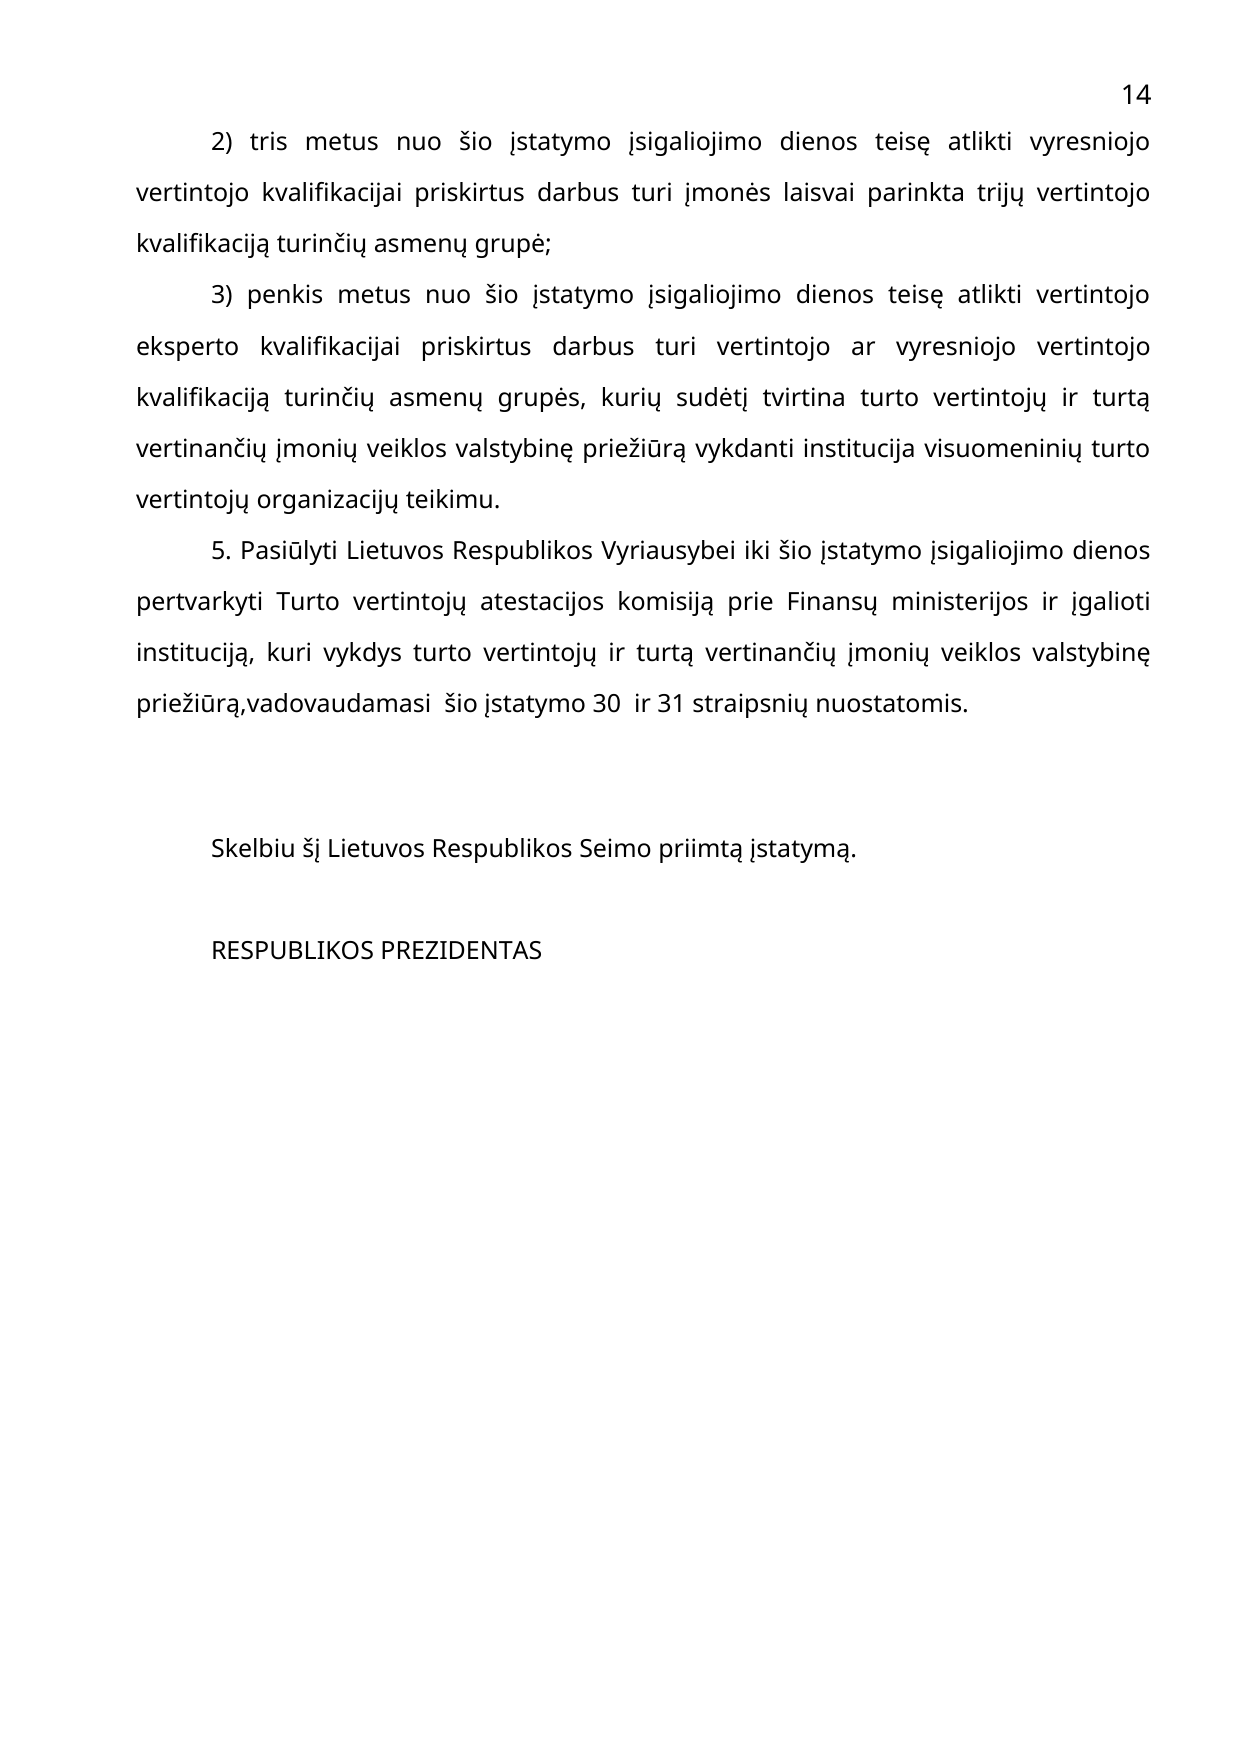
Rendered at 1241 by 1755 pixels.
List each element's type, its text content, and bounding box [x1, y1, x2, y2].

text RESPUBLIKOS PREZIDENTAS [136, 933, 1152, 967]
text Skelbiu šį Lietuvos Respublikos Seimo priimtą įstatymą. [136, 831, 1152, 865]
text 2) tris metus nuo šio įstatymo įsigaliojimo dienos teisę atlikti vyresniojo vertintojo kvalifikacijai priskirtus darbus turi įmonės laisvai parinkta trijų vertintojo kvalifikaciją turinčių asmenų grupė; [136, 124, 1152, 260]
text 3) penkis metus nuo šio įstatymo įsigaliojimo dienos teisę atlikti vertintojo eksperto kvalifikacijai priskirtus darbus turi vertintojo ar vyresniojo vertintojo kvalifikaciją turinčių asmenų grupės, kurių sudėtį tvirtina turto vertintojų ir turtą vertinančių įmonių veiklos valstybinę priežiūrą vykdanti institucija visuomeninių turto vertintojų organizacijų teikimu. [136, 277, 1152, 515]
text 5. Pasiūlyti Lietuvos Respublikos Vyriausybei iki šio įstatymo įsigaliojimo dienos pertvarkyti Turto vertintojų atestacijos komisiją prie Finansų ministerijos ir įgalioti instituciją, kuri vykdys turto vertintojų ir turtą vertinančių įmonių veiklos valstybinę priežiūrą,vadovaudamasi šio įstatymo 30 ir 31 straipsnių nuostatomis. [136, 532, 1152, 719]
